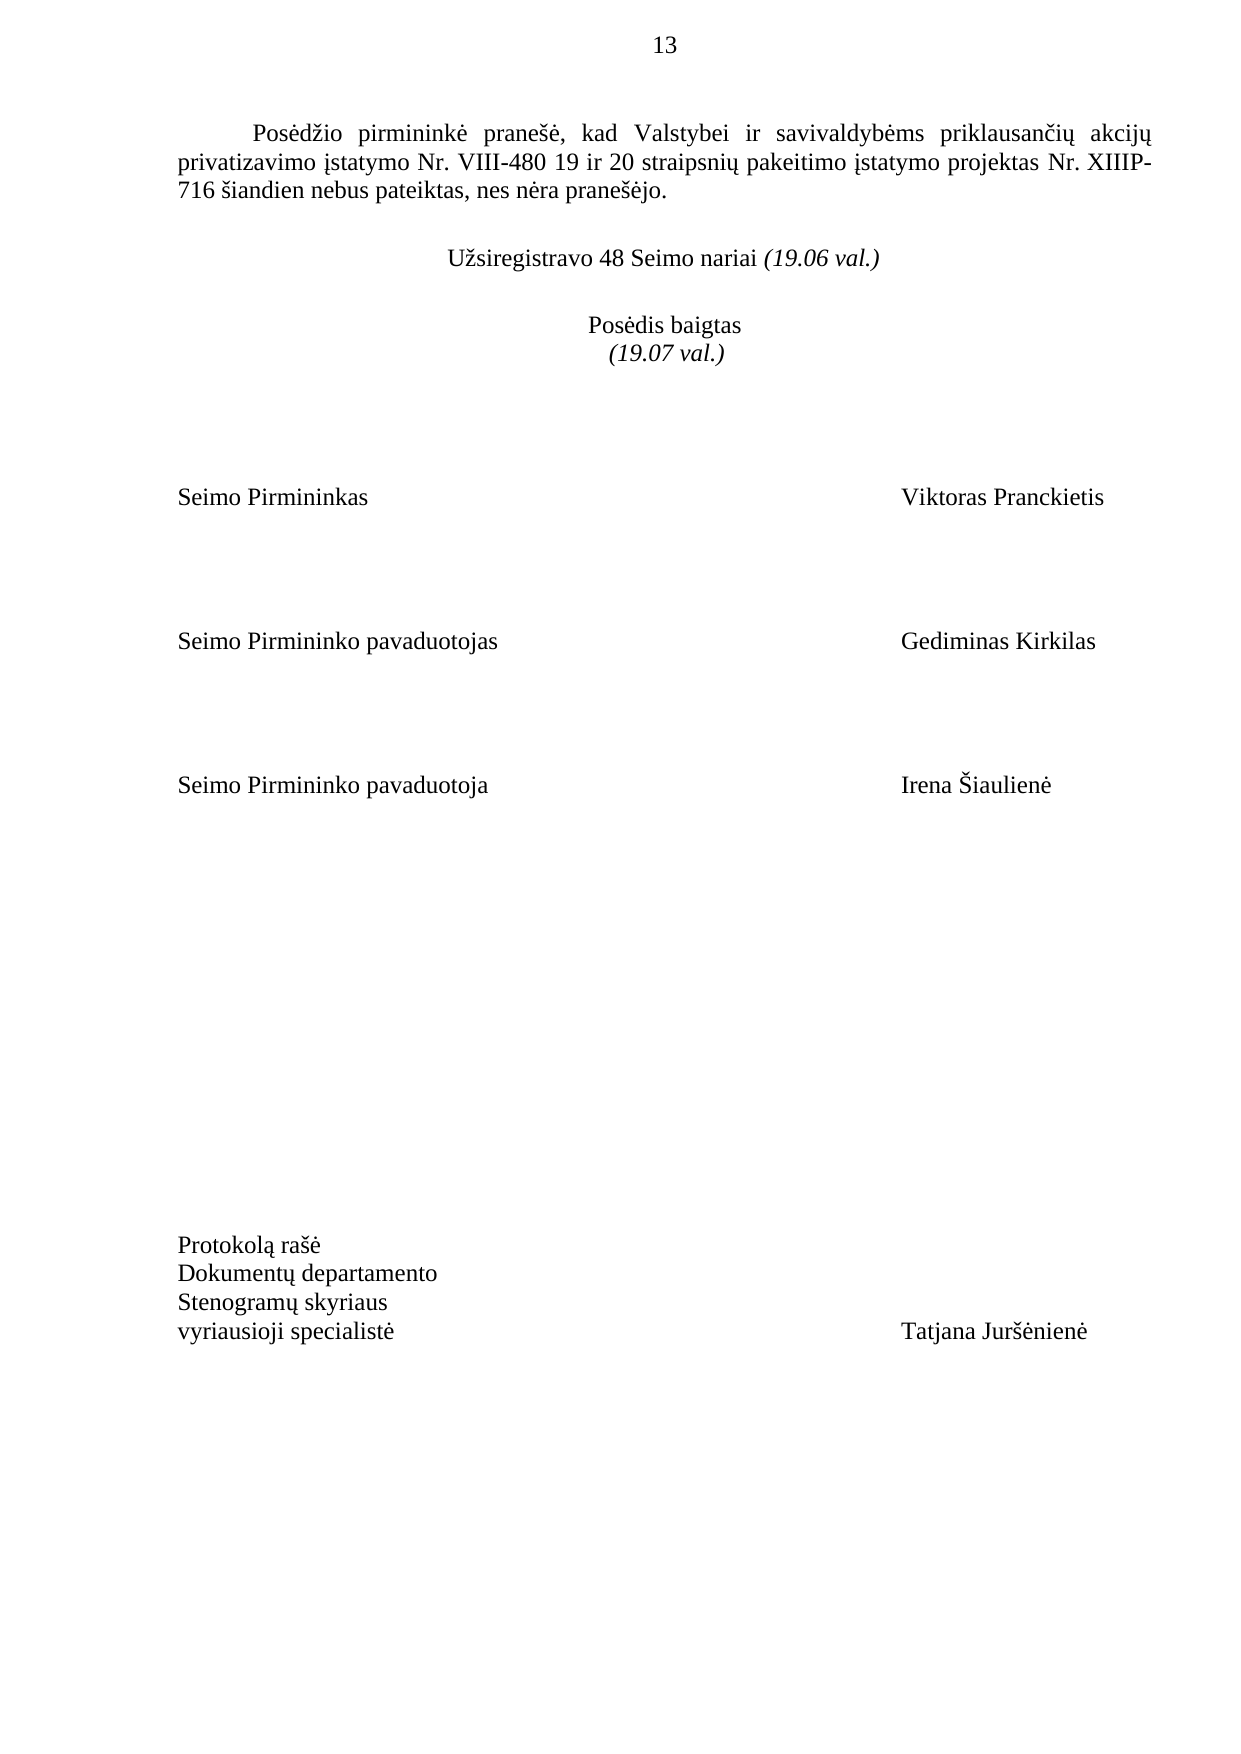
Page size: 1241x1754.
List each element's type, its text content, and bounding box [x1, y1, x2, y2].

text Seimo Pirmininko pavaduotoja Irena Šiaulienė [177, 770, 1152, 798]
text Dokumentų departamento [177, 1258, 1152, 1287]
text Protokolą rašė [177, 1230, 1152, 1258]
text (19.07 val.) [177, 338, 1152, 367]
text Seimo Pirmininkas Viktoras Pranckietis [177, 482, 1152, 511]
text Seimo Pirmininko pavaduotojas Gediminas Kirkilas [177, 626, 1152, 655]
text Užsiregistravo 48 Seimo nariai (19.06 val.) [177, 243, 1152, 271]
text vyriausioji specialistė Tatjana Juršėnienė [177, 1316, 1152, 1345]
text Posėdžio pirmininkė pranešė, kad Valstybei ir savivaldybėms priklausančių akcijų privatizavimo įstatymo Nr. VIII-480 19 ir 20 straipsnių pakeitimo įstatymo projektas Nr. XIIIP-716 šiandien nebus pateiktas, nes nėra pranešėjo. [177, 118, 1152, 204]
text Stenogramų skyriaus [177, 1287, 1152, 1316]
text Posėdis baigtas [177, 310, 1152, 338]
